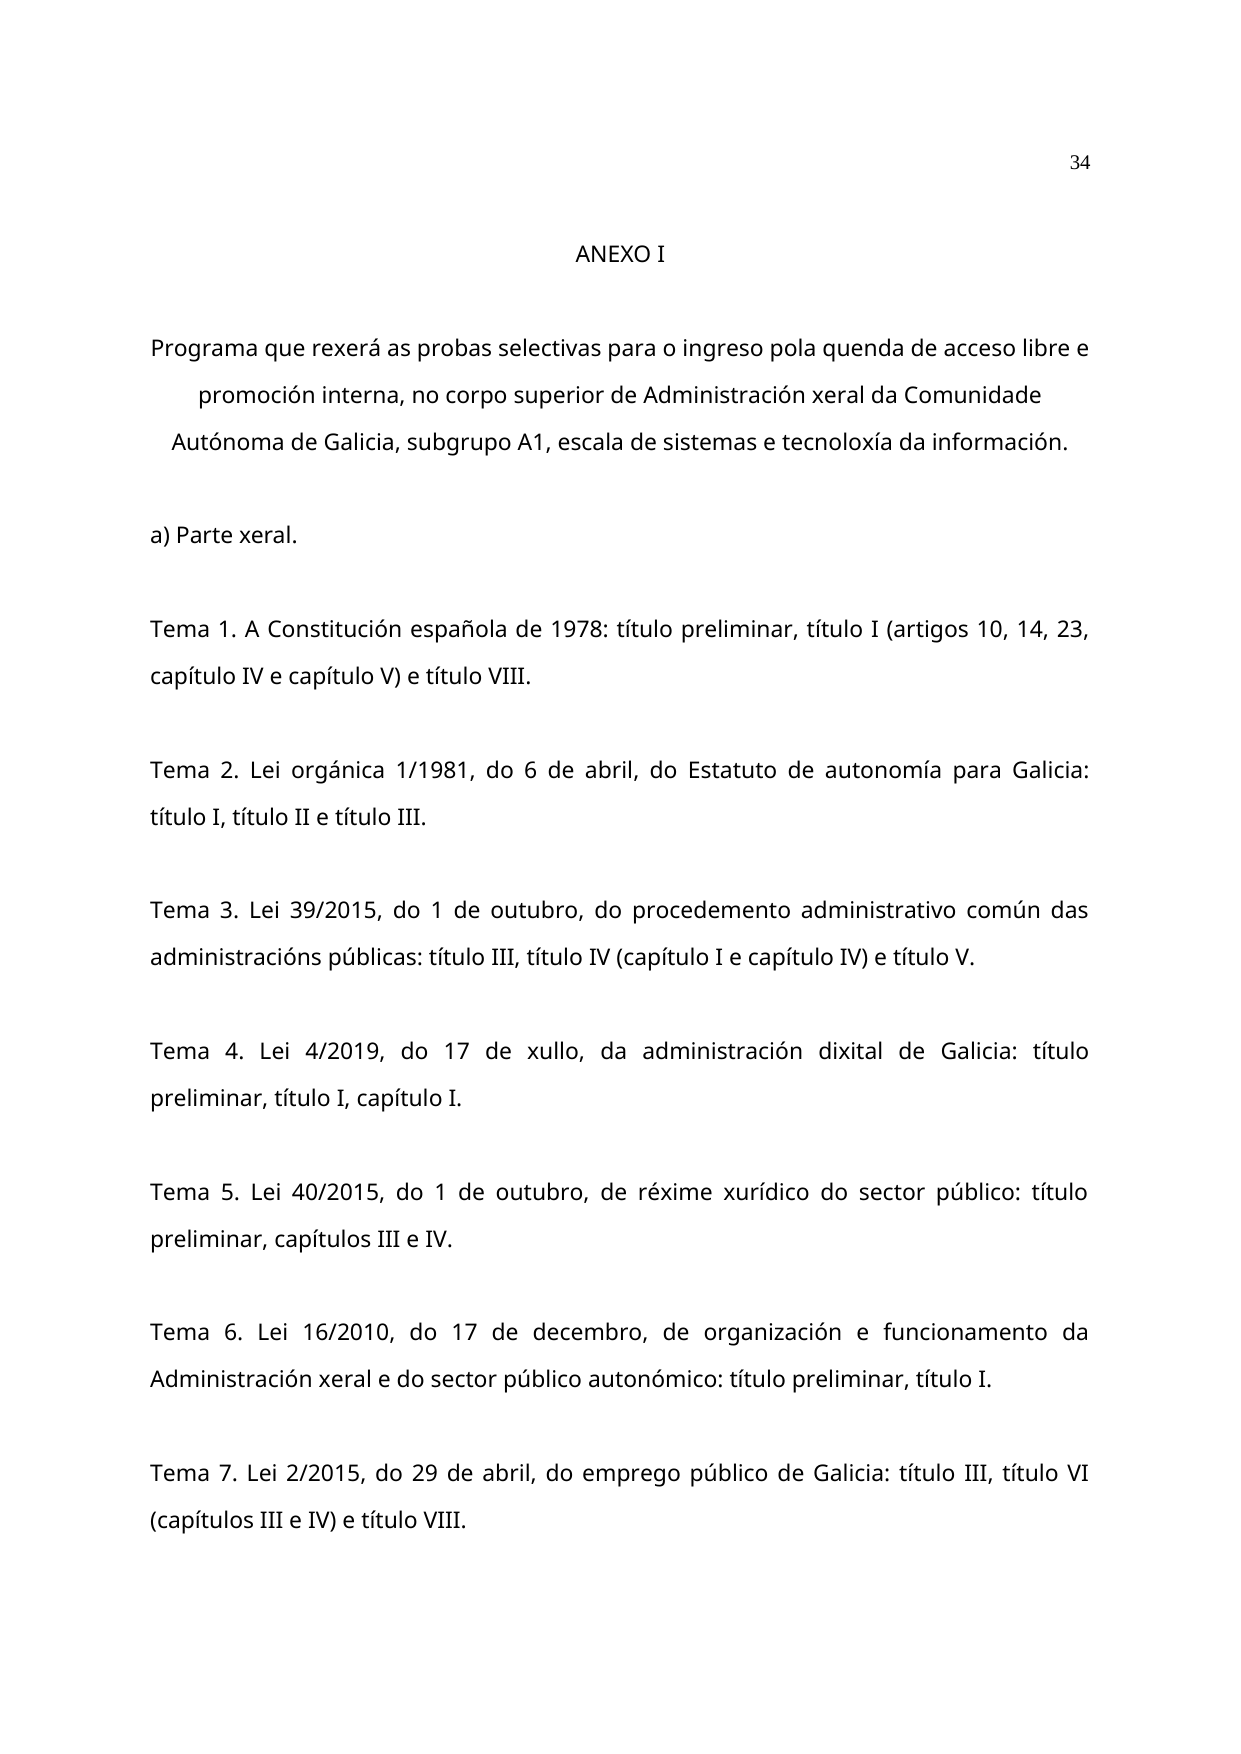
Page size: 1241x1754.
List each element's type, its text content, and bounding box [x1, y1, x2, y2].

text Tema 7. Lei 2/2015, do 29 de abril, do emprego público de Galicia: título III, título VI (capítulos III e IV) e título VIII. [150, 1457, 1090, 1535]
text Tema 4. Lei 4/2019, do 17 de xullo, da administración dixital de Galicia: título preliminar, título I, capítulo I. [150, 1035, 1090, 1113]
text Programa que rexerá as probas selectivas para o ingreso pola quenda de acceso libre e promoción interna, no corpo superior de Administración xeral da Comunidade Autónoma de Galicia, subgrupo A1, escala de sistemas e tecnoloxía da información. [150, 332, 1090, 457]
text a) Parte xeral. [150, 519, 1090, 551]
text Tema 5. Lei 40/2015, do 1 de outubro, de réxime xurídico do sector público: título preliminar, capítulos III e IV. [150, 1176, 1090, 1254]
text Tema 6. Lei 16/2010, do 17 de decembro, de organización e funcionamento da Administración xeral e do sector público autonómico: título preliminar, título I. [150, 1316, 1090, 1394]
text Tema 2. Lei orgánica 1/1981, do 6 de abril, do Estatuto de autonomía para Galicia: título I, título II e título III. [150, 754, 1090, 832]
text Tema 3. Lei 39/2015, do 1 de outubro, do procedemento administrativo común das administracións públicas: título III, título IV (capítulo I e capítulo IV) e título V. [150, 894, 1090, 973]
text Tema 1. A Constitución española de 1978: título preliminar, título I (artigos 10, 14, 23, capítulo IV e capítulo V) e título VIII. [150, 613, 1090, 691]
text ANEXO I [150, 238, 1090, 269]
